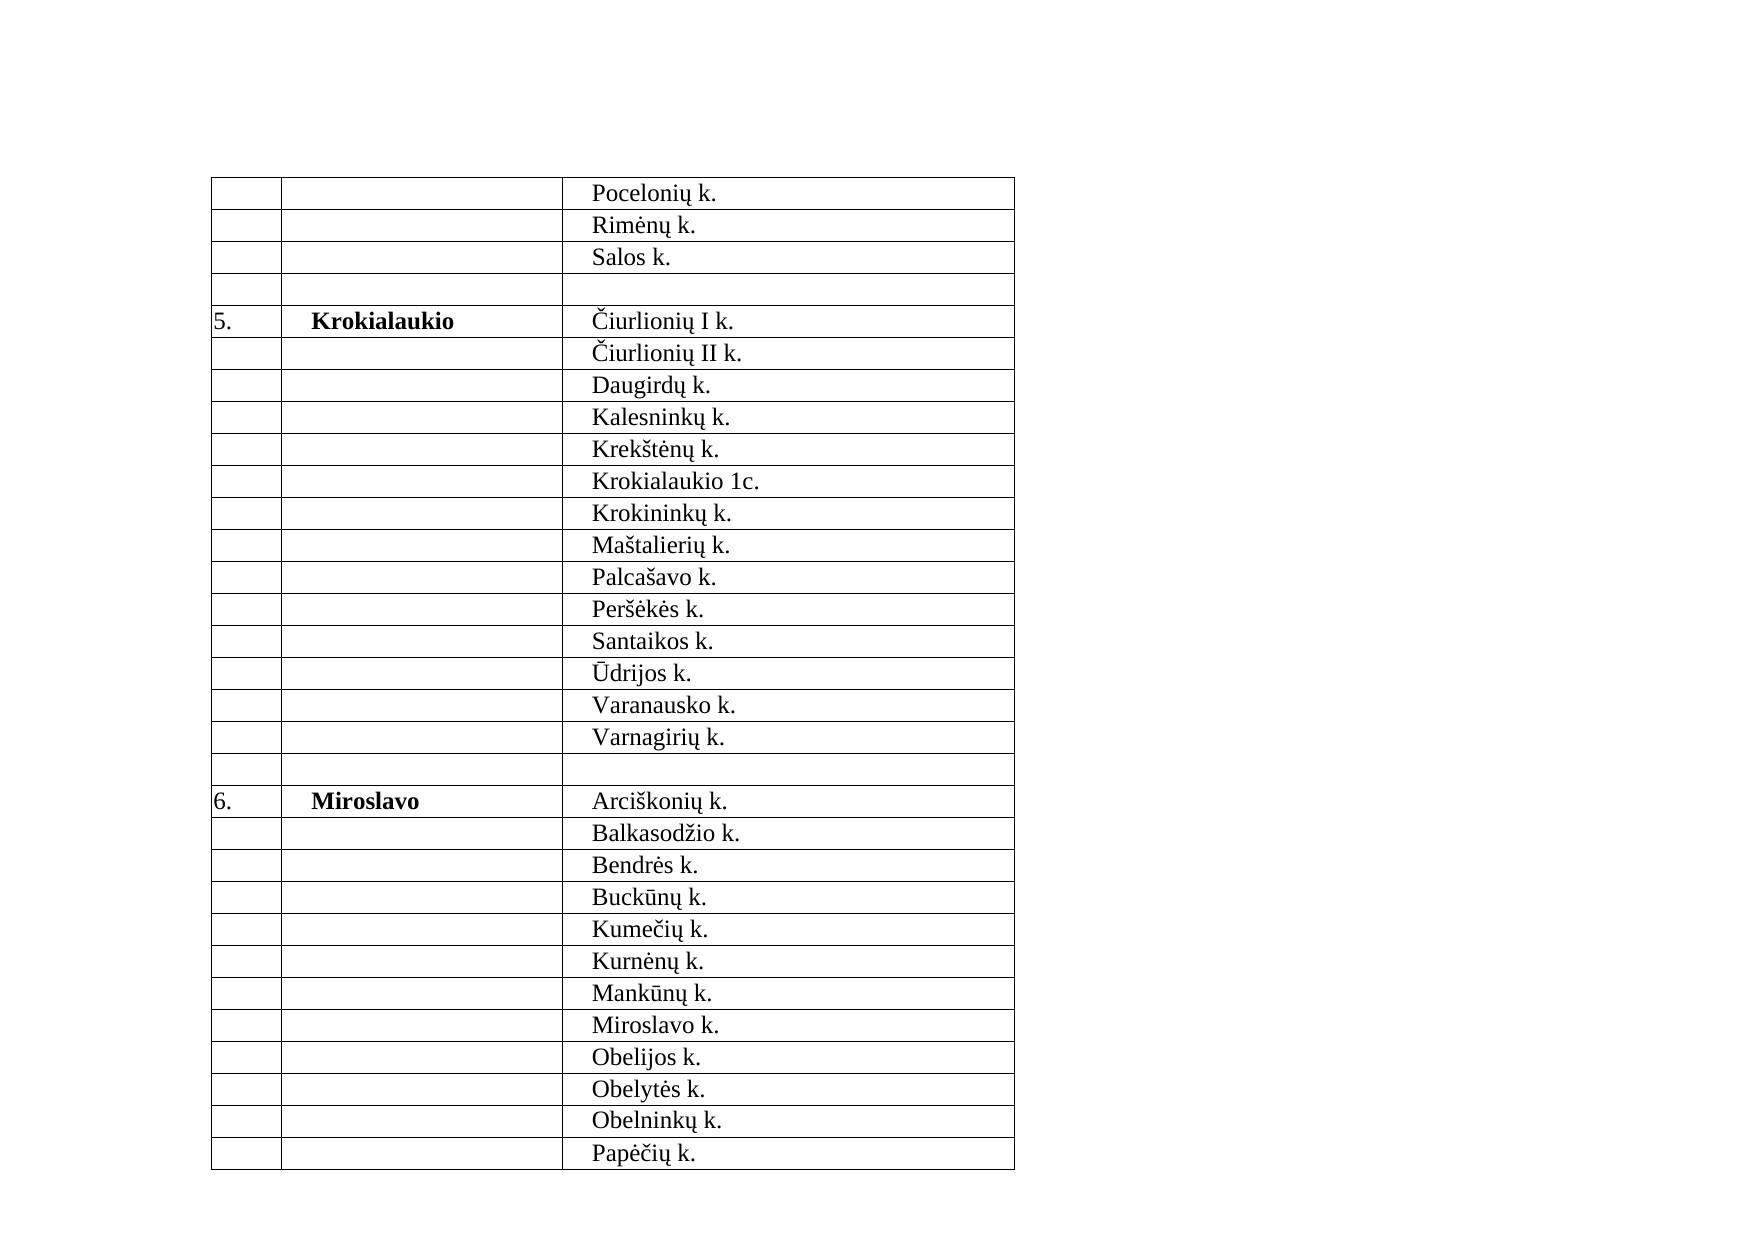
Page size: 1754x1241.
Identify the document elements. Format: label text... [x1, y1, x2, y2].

table_cell [212, 850, 281, 881]
table_cell [282, 978, 562, 1009]
table_cell [282, 370, 562, 401]
table_cell [212, 914, 281, 945]
table_cell [563, 754, 1014, 785]
table_cell Varnagirių k. [563, 722, 1014, 753]
table_cell Kumečių k. [563, 914, 1014, 945]
table_cell [212, 338, 281, 369]
table_cell [212, 882, 281, 913]
table_cell [212, 210, 281, 241]
table_cell [282, 498, 562, 529]
table_cell [282, 658, 562, 689]
table_cell Rimėnų k. [563, 210, 1014, 241]
table_cell [282, 594, 562, 625]
table_cell [212, 818, 281, 849]
table_cell [282, 1010, 562, 1041]
table_cell Balkasodžio k. [563, 818, 1014, 849]
table_cell 6. [212, 786, 281, 817]
table_cell [282, 882, 562, 913]
table_cell [212, 562, 281, 593]
table_cell Bendrės k. [563, 850, 1014, 881]
table_cell Obelninkų k. [563, 1106, 1014, 1137]
table_cell [282, 210, 562, 241]
table_cell [212, 690, 281, 721]
table_cell Kurnėnų k. [563, 946, 1014, 977]
table_cell 5. [212, 306, 281, 337]
table_cell [212, 754, 281, 785]
table_cell [212, 434, 281, 465]
table_cell [282, 722, 562, 753]
table_cell Krokininkų k. [563, 498, 1014, 529]
table_cell [282, 690, 562, 721]
table_cell Daugirdų k. [563, 370, 1014, 401]
table_cell Papėčių k. [563, 1138, 1014, 1168]
table_cell [282, 818, 562, 849]
table_cell [212, 626, 281, 657]
table_cell [282, 850, 562, 881]
table_cell Kalesninkų k. [563, 402, 1014, 433]
table_cell [282, 1138, 562, 1168]
table_cell [282, 914, 562, 945]
table_cell [282, 338, 562, 369]
table_cell [212, 466, 281, 497]
table_cell [282, 946, 562, 977]
table_cell [212, 498, 281, 529]
table_cell [212, 1138, 281, 1168]
table_cell Santaikos k. [563, 626, 1014, 657]
table_cell [212, 978, 281, 1009]
table_cell [282, 754, 562, 785]
table_cell Buckūnų k. [563, 882, 1014, 913]
table_cell [282, 1074, 562, 1104]
table_cell Mankūnų k. [563, 978, 1014, 1009]
table_cell Čiurlionių II k. [563, 338, 1014, 369]
table_cell [282, 1042, 562, 1073]
table_cell Arciškonių k. [563, 786, 1014, 817]
table_cell [212, 1042, 281, 1073]
table_cell [282, 242, 562, 273]
table_cell [212, 946, 281, 977]
table_cell [212, 1106, 281, 1137]
table_cell [212, 1074, 281, 1104]
table_cell [212, 242, 281, 273]
table_cell Miroslavo [282, 786, 562, 817]
table_cell [212, 722, 281, 753]
table_cell [282, 1106, 562, 1137]
table_cell Krokialaukio 1c. [563, 466, 1014, 497]
table_cell [212, 178, 281, 209]
table_cell Obelijos k. [563, 1042, 1014, 1073]
table_cell Palcašavo k. [563, 562, 1014, 593]
table_cell [212, 658, 281, 689]
table_cell [282, 626, 562, 657]
table_cell [212, 1010, 281, 1041]
table_cell [282, 466, 562, 497]
table_cell [212, 594, 281, 625]
table_cell Miroslavo k. [563, 1010, 1014, 1041]
table_cell [282, 434, 562, 465]
table_cell [282, 530, 562, 561]
table_cell Peršėkės k. [563, 594, 1014, 625]
table_cell Pocelonių k. [563, 178, 1014, 209]
table_cell Čiurlionių I k. [563, 306, 1014, 337]
table_cell [282, 274, 562, 305]
table_cell [563, 274, 1014, 305]
table_cell Maštalierių k. [563, 530, 1014, 561]
table_cell [282, 562, 562, 593]
table_cell Krekštėnų k. [563, 434, 1014, 465]
table_cell [212, 530, 281, 561]
table_cell [212, 370, 281, 401]
table_cell [212, 402, 281, 433]
table_cell [282, 402, 562, 433]
table_cell [212, 274, 281, 305]
table_cell Ūdrijos k. [563, 658, 1014, 689]
table_cell [282, 178, 562, 209]
table_cell Varanausko k. [563, 690, 1014, 721]
table_cell Krokialaukio [282, 306, 562, 337]
table_cell Obelytės k. [563, 1074, 1014, 1104]
table_cell Salos k. [563, 242, 1014, 273]
